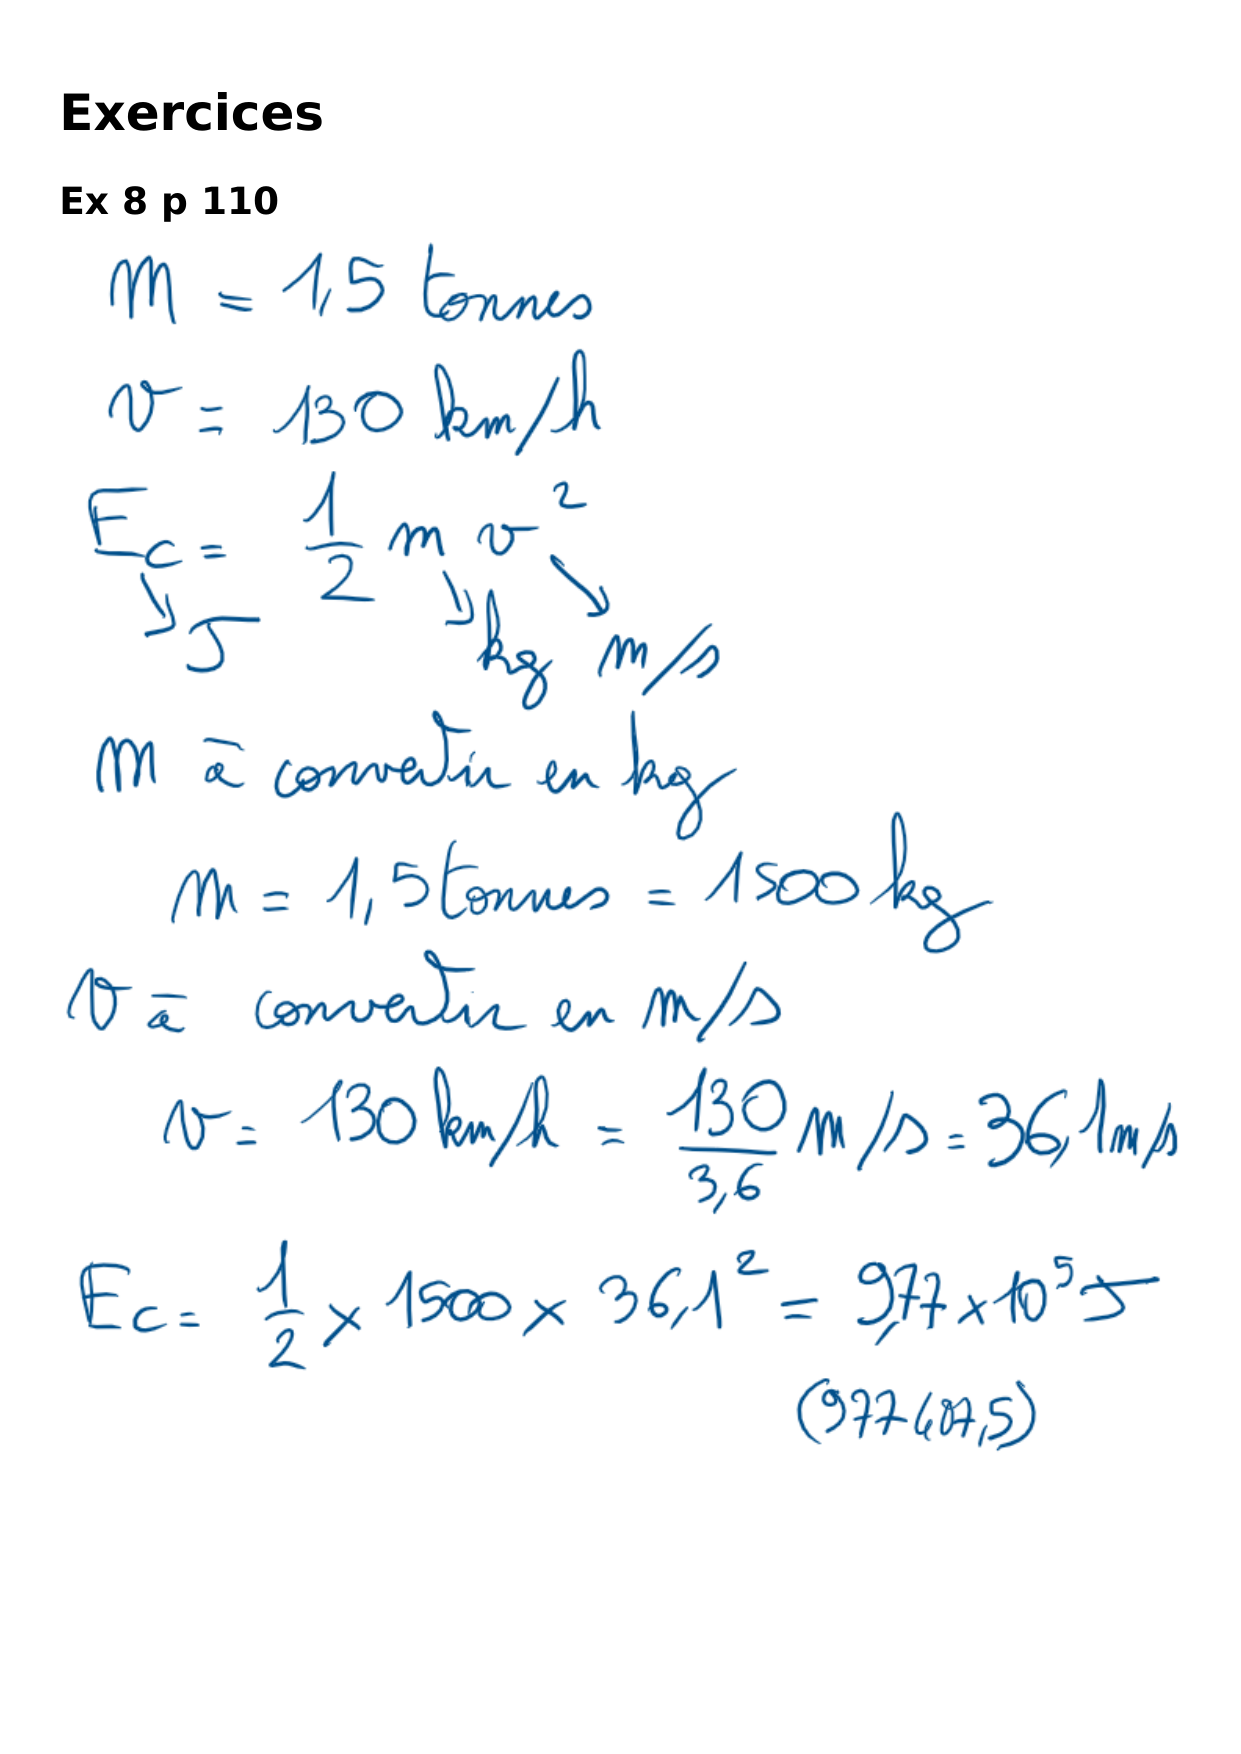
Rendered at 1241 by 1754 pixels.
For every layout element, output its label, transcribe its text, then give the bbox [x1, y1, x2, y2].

subtitle Ex 8 p 110 [59, 180, 1181, 223]
subtitle Exercices [59, 84, 1181, 142]
picture [59, 236, 1182, 1457]
